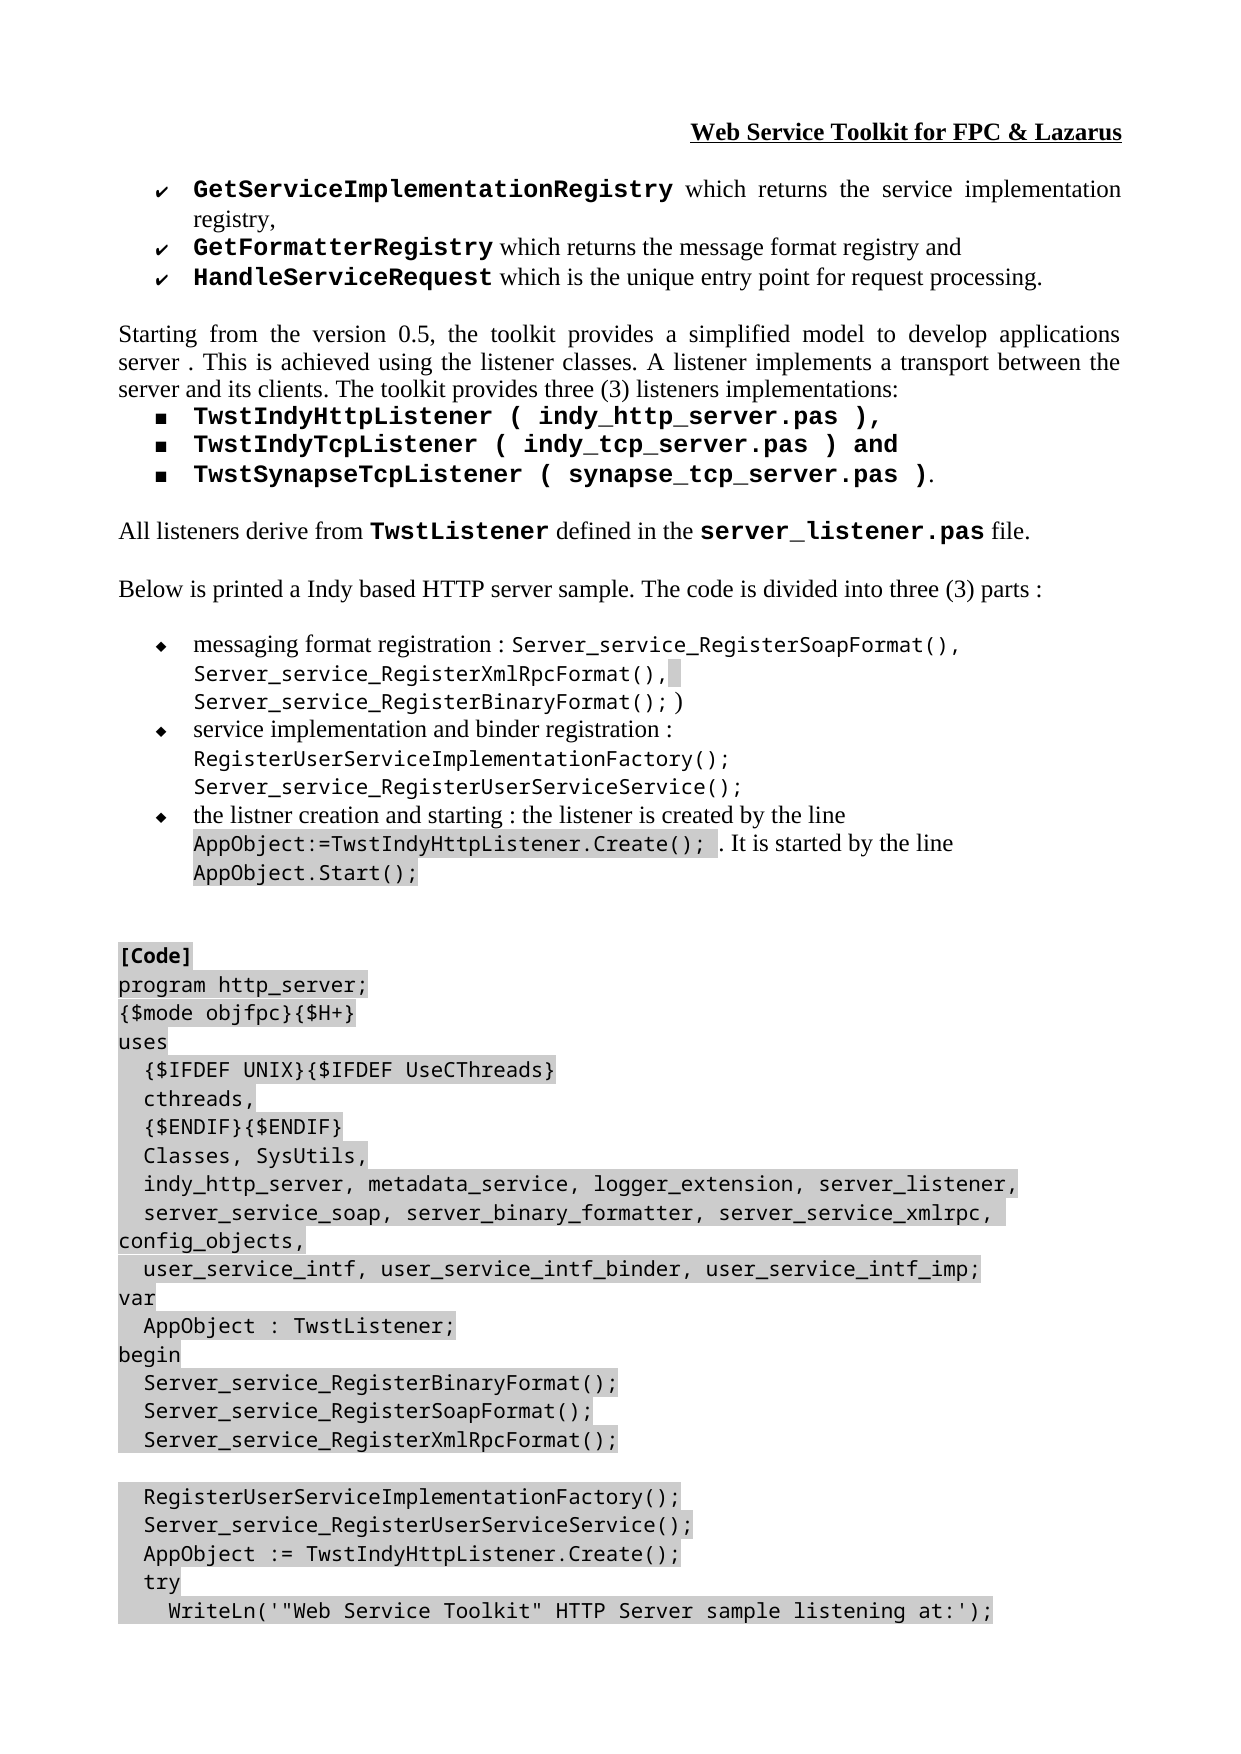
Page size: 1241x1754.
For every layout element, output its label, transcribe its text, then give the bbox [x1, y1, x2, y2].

text server_service_soap, server_binary_formatter, server_service_xmlrpc, config_objects, [118, 1198, 1122, 1254]
list service implementation and binder registration : RegisterUserServiceImplementationFactory(); Server_service_RegisterUserServiceService(); [156, 716, 1122, 801]
text RegisterUserServiceImplementationFactory(); [118, 1482, 1122, 1510]
text var [118, 1283, 1122, 1311]
text Server_service_RegisterSoapFormat(); [118, 1397, 1122, 1425]
text {$mode objfpc}{$H+} [118, 998, 1122, 1027]
text uses [118, 1027, 1122, 1055]
text WriteLn('"Web Service Toolkit" HTTP Server sample listening at:'); [118, 1596, 1122, 1624]
text try [118, 1567, 1122, 1596]
text begin [118, 1340, 1122, 1368]
text program http_server; [118, 970, 1122, 998]
list HandleServiceRequest which is the unique entry point for request processing. [156, 263, 1122, 292]
text user_service_intf, user_service_intf_binder, user_service_intf_imp; [118, 1254, 1122, 1283]
list GetServiceImplementationRegistry which returns the service implementation registry, [156, 175, 1122, 233]
text Server_service_RegisterBinaryFormat(); [118, 1368, 1122, 1397]
text Classes, SysUtils, [118, 1141, 1122, 1169]
list messaging format registration : Server_service_RegisterSoapFormat(), Server_service_RegisterXmlRpcFormat(), Server_service_RegisterBinaryFormat(); ) [156, 630, 1122, 716]
list TwstIndyTcpListener ( indy_tcp_server.pas ) and [156, 432, 1122, 460]
text AppObject : TwstListener; [118, 1311, 1122, 1340]
text AppObject := TwstIndyHttpListener.Create(); [118, 1539, 1122, 1567]
text Below is printed a Indy based HTTP server sample. The code is divided into three (3) parts : [118, 575, 1122, 603]
text indy_http_server, metadata_service, logger_extension, server_listener, [118, 1169, 1122, 1198]
text [Code] [118, 942, 1122, 970]
text {$ENDIF}{$ENDIF} [118, 1112, 1122, 1141]
text All listeners derive from TwstListener defined in the server_listener.pas file. [118, 517, 1122, 547]
list the listner creation and starting : the listener is created by the line AppObject:=TwstIndyHttpListener.Create(); . It is started by the line AppObject.Start(); [156, 801, 1122, 886]
list TwstIndyHttpListener ( indy_http_server.pas ), [156, 403, 1122, 432]
list TwstSynapseTcpListener ( synapse_tcp_server.pas ). [156, 460, 1122, 490]
text Starting from the version 0.5, the toolkit provides a simplified model to develop applications server . This is achieved using the listener classes. A listener implements a transport between the server and its clients. The toolkit provides three (3) listeners implementations: [118, 320, 1122, 403]
list GetFormatterRegistry which returns the message format registry and [156, 233, 1122, 263]
text Server_service_RegisterXmlRpcFormat(); [118, 1425, 1122, 1453]
text {$IFDEF UNIX}{$IFDEF UseCThreads} [118, 1055, 1122, 1084]
text cthreads, [118, 1084, 1122, 1112]
text Server_service_RegisterUserServiceService(); [118, 1510, 1122, 1539]
